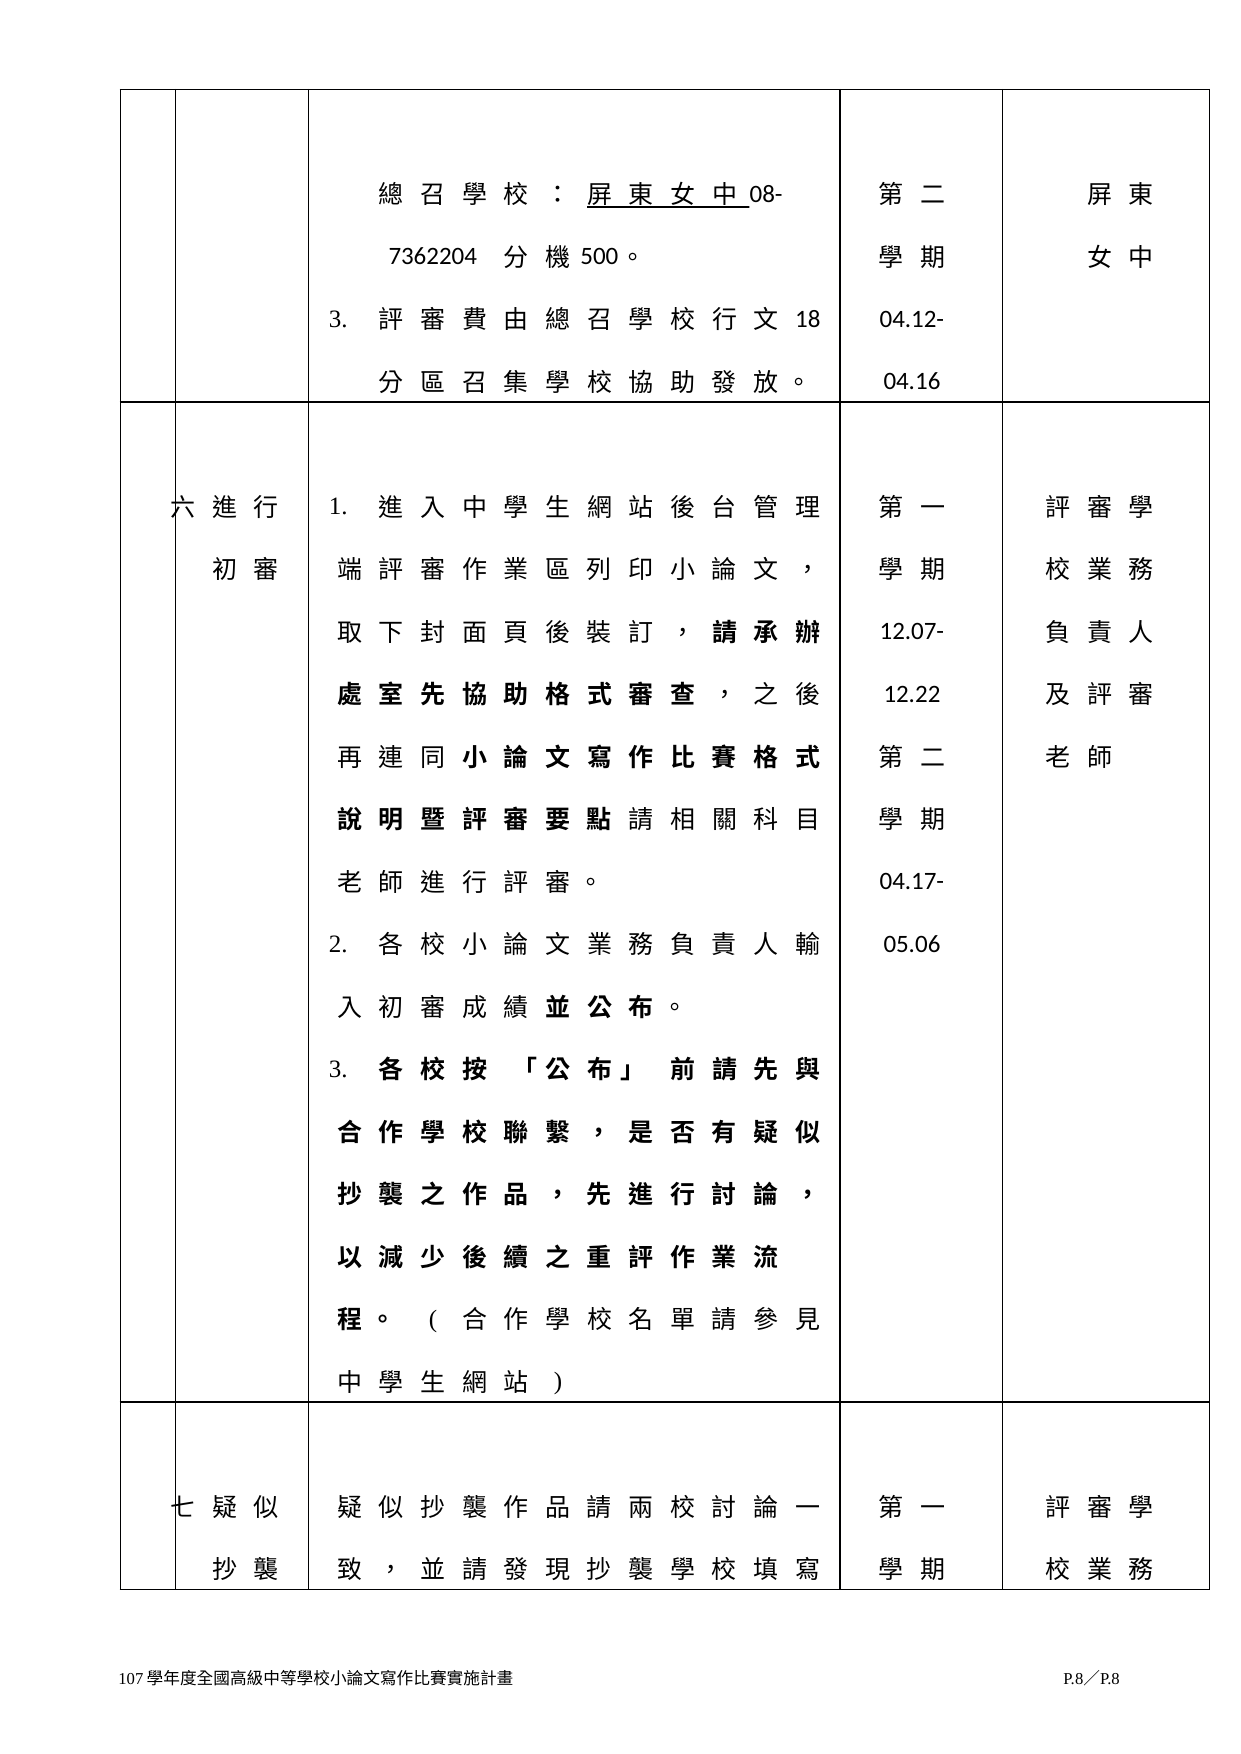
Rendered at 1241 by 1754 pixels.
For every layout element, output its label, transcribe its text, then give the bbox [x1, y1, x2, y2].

table_cell 分配評審學校 [176, 90, 308, 401]
table_cell 評審學校業務 [1003, 1403, 1209, 1589]
table_cell 總召學校：屏東女中08-7362204分機500。 評審費由總召學校行文18分區召集學校協助發放。 [309, 90, 839, 401]
table_cell 評審學校業務負責人及評審老師 [1003, 403, 1209, 1401]
table_cell 七 [121, 1403, 175, 1589]
table_cell 疑似抄襲作品重審 [176, 1403, 308, 1589]
table_cell 進入中學生網站後台管理端評審作業區列印小論文，取下封面頁後裝訂，請承辦處室先協助格式審查，之後再連同小論文寫作比賽格式說明暨評審要點請相關科目老師進行評審。 各校小論文業務負責人輸入初審成績並公布。 各校按「公布」前請先與合作學校聯繫，是否有疑似抄襲之作品，先進行討論，以減少後續之重評作業流程。(合作學校名單請參見中學生網站) [309, 403, 839, 1401]
table_cell 國立興大附中 國立屏東女中 [1003, 90, 1209, 401]
table_cell 疑似抄襲作品請兩校討論一致，並請發現抄襲學校填寫 [309, 1403, 839, 1589]
table_cell 第二學期 04.12-04.16 [841, 90, 1002, 401]
table_cell 第一學期 [841, 1403, 1002, 1589]
table_cell 進行初審 [176, 403, 308, 1401]
table_cell 五 [121, 90, 175, 401]
table_cell 六 [121, 403, 175, 1401]
table_cell 第一學期 12.07-12.22 第二學期 04.17-05.06 [841, 403, 1002, 1401]
